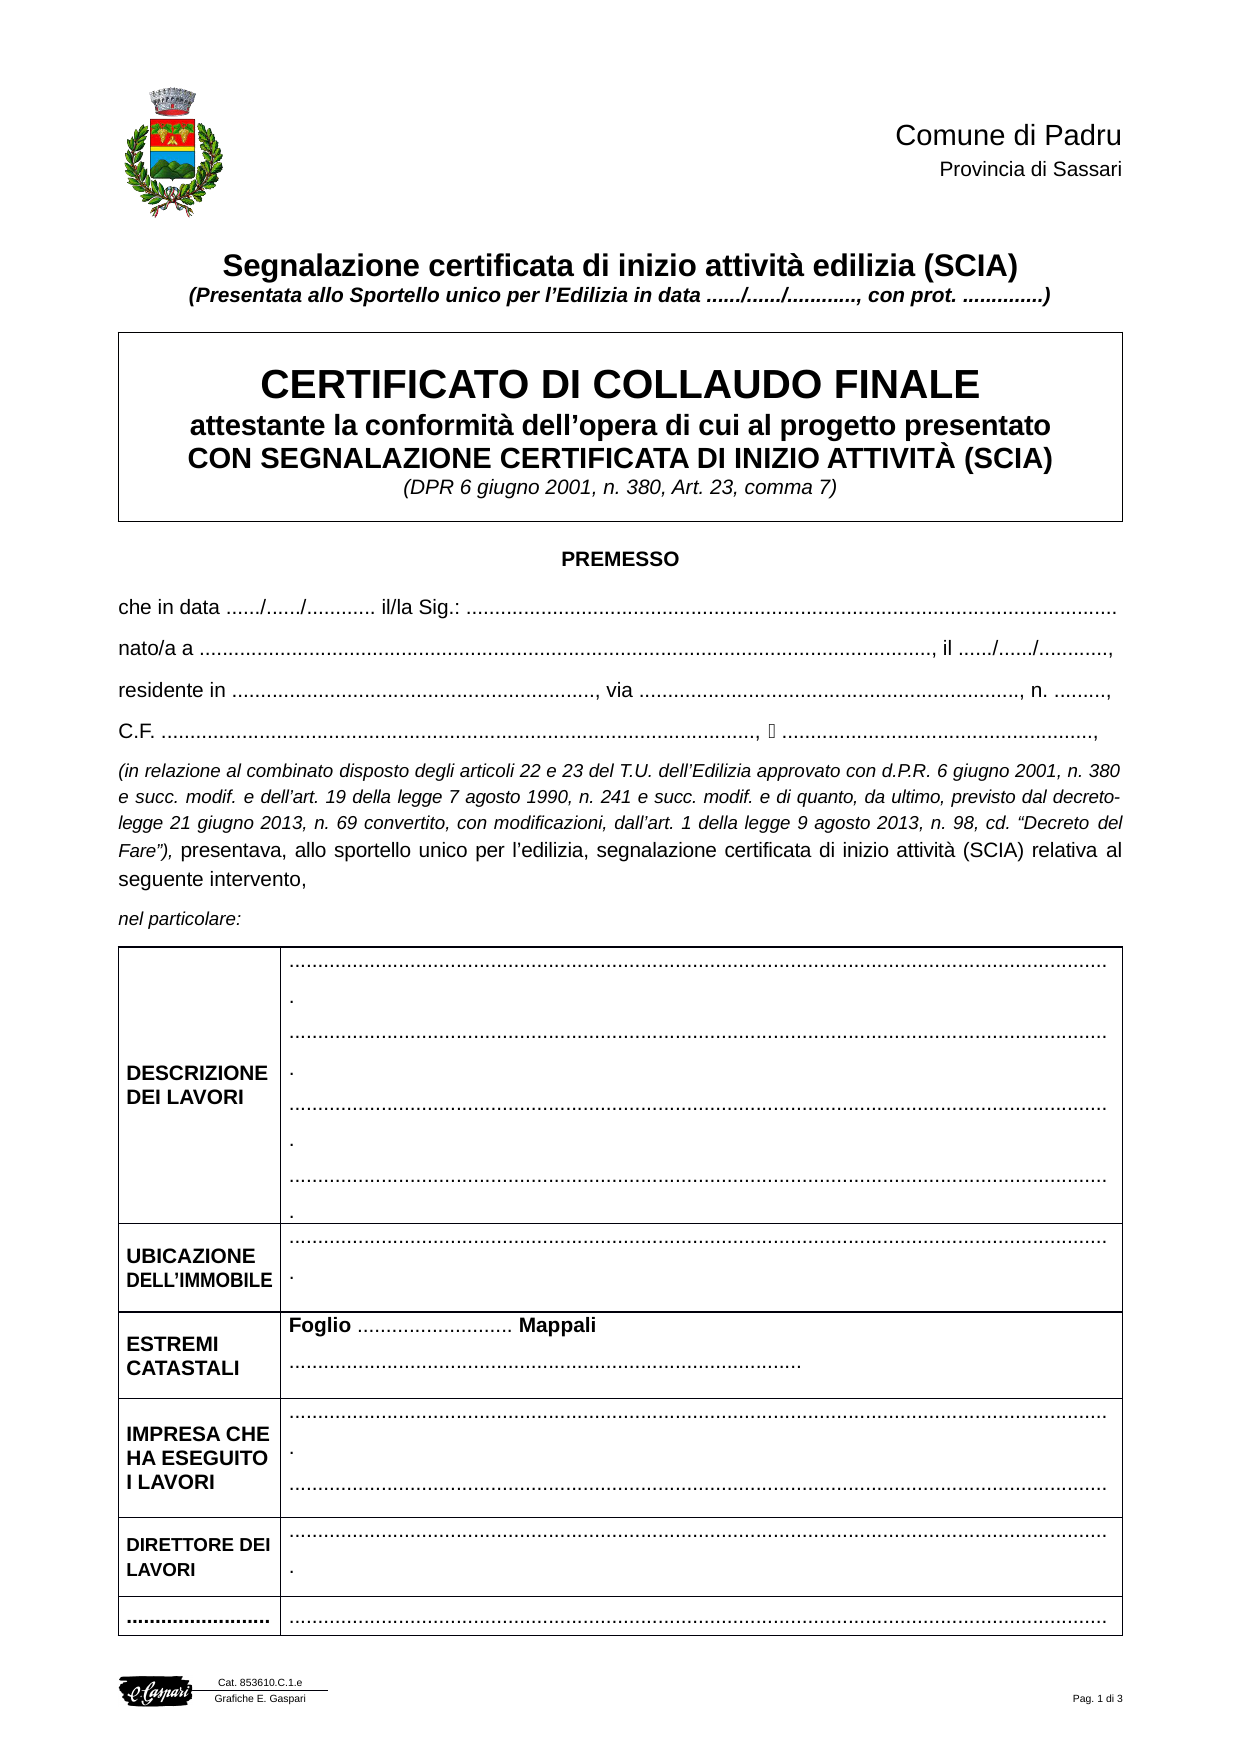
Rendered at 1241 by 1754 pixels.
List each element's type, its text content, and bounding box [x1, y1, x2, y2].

text che in data ....../....../............ il/la Sig.: ................................................................................................................. [118, 595, 1122, 619]
table_cell ......................... [119, 1597, 280, 1635]
table_cell ESTREMI CATASTALI [119, 1313, 280, 1398]
table_cell UBICAZIONE DELL’IMMOBILE [119, 1224, 280, 1311]
text Comune di Padru [224, 118, 1122, 152]
text (in relazione al combinato disposto degli articoli 22 e 23 del T.U. dell’Edilizia approvato con d.P.R. 6 giugno 2001, n. 380 e succ. modif. e dell’art. 19 della legge 7 agosto 1990, n. 241 e succ. modif. e di quanto, da ultimo, previsto dal decreto-legge 21 giugno 2013, n. 69 convertito, con modificazioni, dall’art. 1 della legge 9 agosto 2013, n. 98, cd. “Decreto del Fare”), presentava, allo sportello unico per l’edilizia, segnalazione certificata di inizio attività (SCIA) relativa al seguente intervento, [118, 760, 1122, 891]
picture [118, 1675, 193, 1707]
text Provincia di Sassari [224, 157, 1122, 181]
table_header CERTIFICATO DI COLLAUDO FINALE attestante la conformità dell’opera di cui al progetto presentato CON SEGNALAZIONE CERTIFICATA DI INIZIO ATTIVITÀ (SCIA) (DPR 6 giugno 2001, n. 380, Art. 23, comma 7) [119, 333, 1122, 521]
text nato/a a ..............................................................................................................................., il ....../....../............, [118, 636, 1122, 660]
table_header DESCRIZIONE DEI LAVORI [119, 948, 280, 1223]
picture [122, 87, 224, 219]
text residente in ..............................................................., via .................................................................., n. ........., [118, 677, 1122, 701]
table_cell ............................................................................................................................................... ............................................................................................................................................... [281, 1597, 1122, 1635]
table_cell ............................................................................................................................................... ............................................................................................................................................... [281, 1224, 1122, 1311]
text (Presentata allo Sportello unico per l’Edilizia in data ....../....../............, con prot. ..............) [118, 283, 1122, 307]
table_header ............................................................................................................................................... ............................................................................................................................................... ............................................................................................................................................... ............................................................................................................................................... [281, 948, 1122, 1223]
table_cell DIRETTORE DEI LAVORI [119, 1518, 280, 1596]
text C.F. .......................................................................................................,  ......................................................, [118, 719, 1122, 743]
text nel particolare: [118, 908, 1122, 930]
table_cell ............................................................................................................................................... ............................................................................................................................................... [281, 1518, 1122, 1596]
table_cell ............................................................................................................................................... ............................................................................................................................................... Cod. Fisc. ..................................................................  ..................................................... [281, 1399, 1122, 1517]
title Segnalazione certificata di inizio attività edilizia (SCIA) [118, 247, 1122, 283]
table_cell Foglio ........................... Mappali ......................................................................................... ............................................................................................................................................... [281, 1313, 1122, 1398]
subtitle PREMESSO [118, 547, 1122, 571]
table_cell IMPRESA CHE HA ESEGUITO I LAVORI [119, 1399, 280, 1517]
